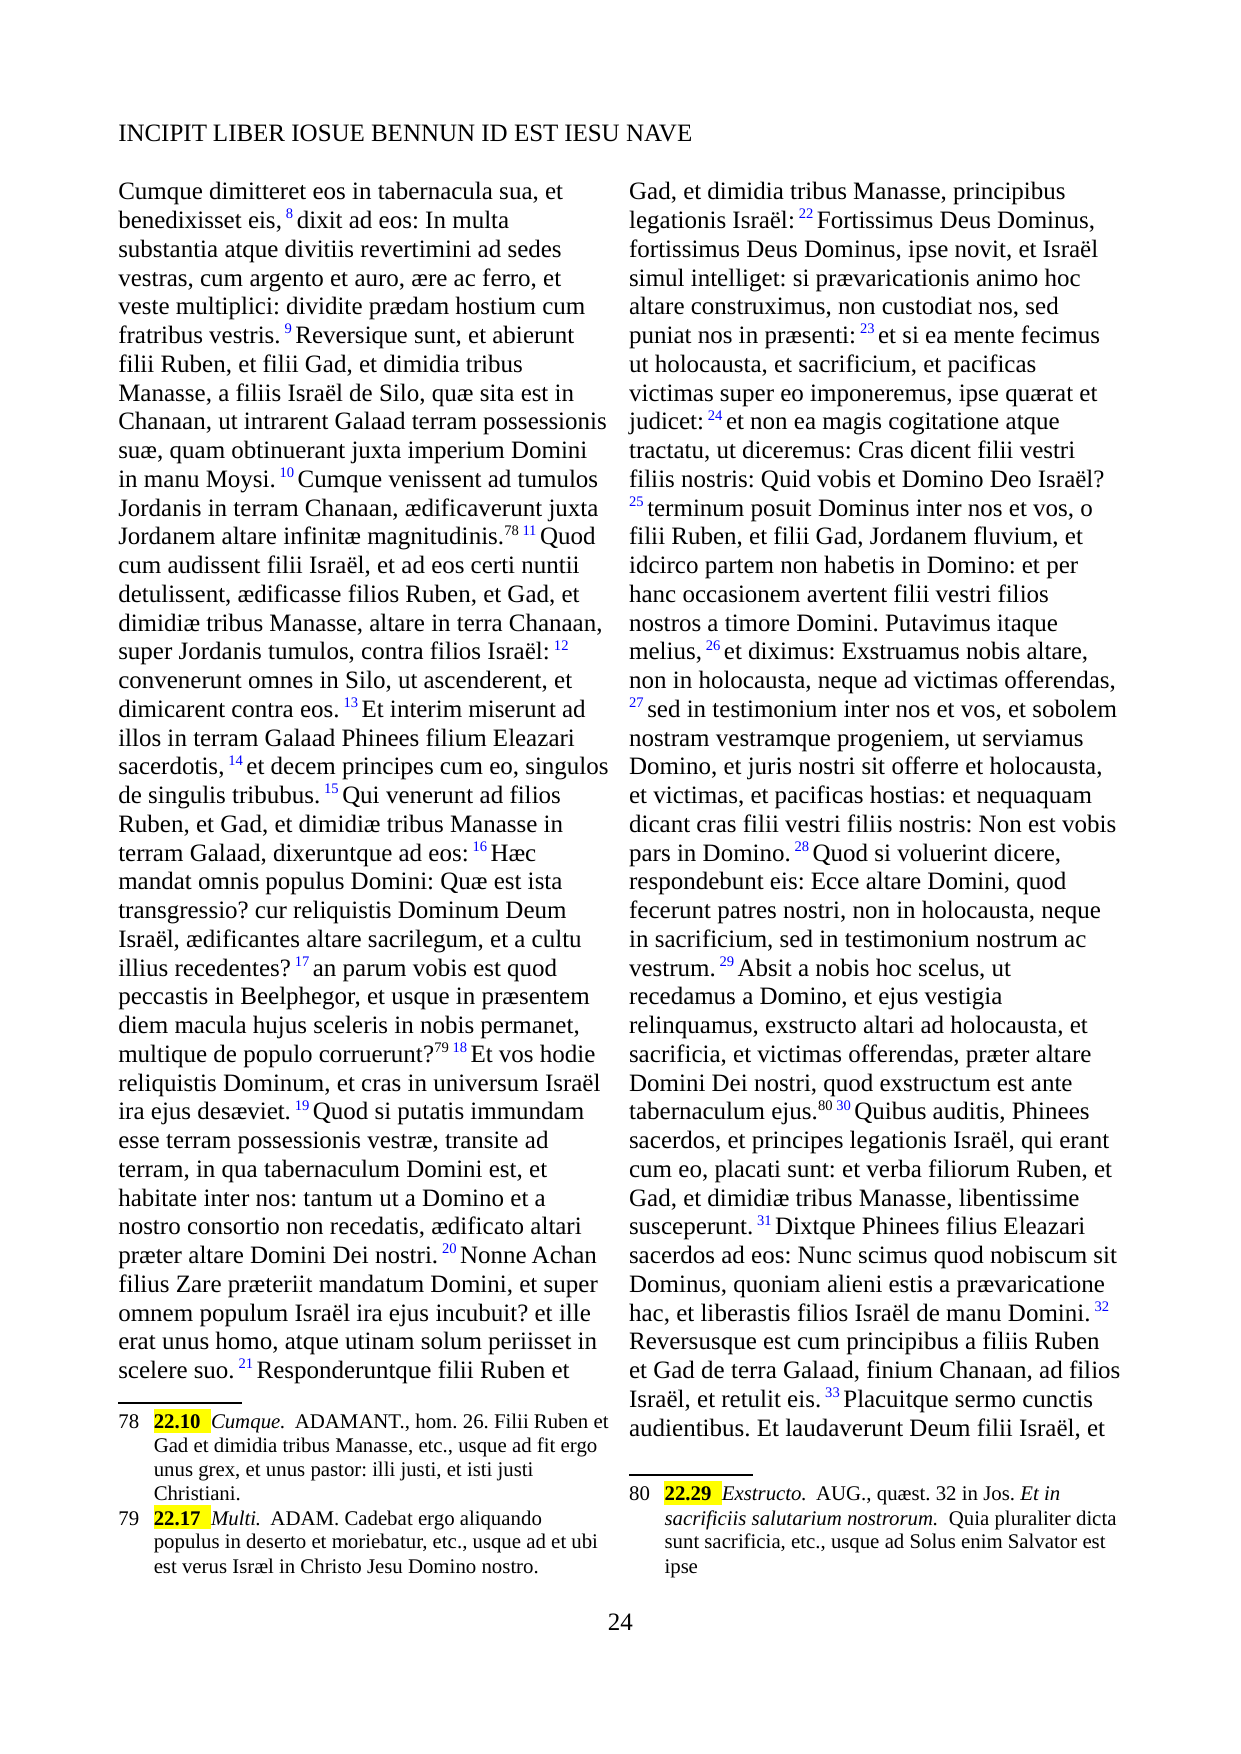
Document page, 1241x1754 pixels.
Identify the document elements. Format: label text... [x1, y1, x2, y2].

text 22.17 Multi. ADAM. Cadebat ergo aliquando populus in deserto et moriebatur, etc., usque ad et ubi est verus Isræl in Christo Jesu Domino nostro. [118, 1505, 611, 1578]
text Gad, et dimidia tribus Manasse, principibus legationis Israël: 22 Fortissimus Deus Dominus, fortissimus Deus Dominus, ipse novit, et Israël simul intelliget: si prævaricationis animo hoc altare construximus, non custodiat nos, sed puniat nos in præsenti: 23 et si ea mente fecimus ut holocausta, et sacrificium, et pacificas victimas super eo imponeremus, ipse quærat et judicet: 24 et non ea magis cogitatione atque tractatu, ut diceremus: Cras dicent filii vestri filiis nostris: Quid vobis et Domino Deo Israël? 25 terminum posuit Dominus inter nos et vos, o filii Ruben, et filii Gad, Jordanem fluvium, et idcirco partem non habetis in Domino: et per hanc occasionem avertent filii vestri filios nostros a timore Domini. Putavimus itaque melius, 26 et diximus: Exstruamus nobis altare, non in holocausta, neque ad victimas offerendas, 27 sed in testimonium inter nos et vos, et sobolem nostram vestramque progeniem, ut serviamus Domino, et juris nostri sit offerre et holocausta, et victimas, et pacificas hostias: et nequaquam dicant cras filii vestri filiis nostris: Non est vobis pars in Domino. 28 Quod si voluerint dicere, respondebunt eis: Ecce altare Domini, quod fecerunt patres nostri, non in holocausta, neque in sacrificium, sed in testimonium nostrum ac vestrum. 29 Absit a nobis hoc scelus, ut recedamus a Domino, et ejus vestigia relinquamus, exstructo altari ad holocausta, et sacrificia, et victimas offerendas, præter altare Domini Dei nostri, quod exstructum est ante tabernaculum ejus. 30 Quibus auditis, Phinees sacerdos, et principes legationis Israël, qui erant cum eo, placati sunt: et verba filiorum Ruben, et Gad, et dimidiæ tribus Manasse, libentissime susceperunt. 31 Dixtque Phinees filius Eleazari sacerdos ad eos: Nunc scimus quod nobiscum sit Dominus, quoniam alieni estis a prævaricatione hac, et liberastis filios Israël de manu Domini. 32 Reversusque est cum principibus a filiis Ruben et Gad de terra Galaad, finium Chanaan, ad filios Israël, et retulit eis. 33 Placuitque sermo cunctis audientibus. Et laudaverunt Deum filii Israël, et [629, 176, 1122, 1441]
text 22.10 Cumque. ADAMANT., hom. 26. Filii Ruben et Gad et dimidia tribus Manasse, etc., usque ad fit ergo unus grex, et unus pastor: illi justi, et isti justi Christiani. [118, 1409, 611, 1505]
text 22.29 Exstructo. AUG., quæst. 32 in Jos. Et in sacrificiis salutarium nostrorum. Quia pluraliter dicta sunt sacrificia, etc., usque ad Solus enim Salvator est ipse [629, 1481, 1122, 1578]
text Cumque dimitteret eos in tabernacula sua, et benedixisset eis, 8 dixit ad eos: In multa substantia atque divitiis revertimini ad sedes vestras, cum argento et auro, ære ac ferro, et veste multiplici: dividite prædam hostium cum fratribus vestris. 9 Reversique sunt, et abierunt filii Ruben, et filii Gad, et dimidia tribus Manasse, a filiis Israël de Silo, quæ sita est in Chanaan, ut intrarent Galaad terram possessionis suæ, quam obtinuerant juxta imperium Domini in manu Moysi. 10 Cumque venissent ad tumulos Jordanis in terram Chanaan, ædificaverunt juxta Jordanem altare infinitæ magnitudinis. 11 Quod cum audissent filii Israël, et ad eos certi nuntii detulissent, ædificasse filios Ruben, et Gad, et dimidiæ tribus Manasse, altare in terra Chanaan, super Jordanis tumulos, contra filios Israël: 12 convenerunt omnes in Silo, ut ascenderent, et dimicarent contra eos. 13 Et interim miserunt ad illos in terram Galaad Phinees filium Eleazari sacerdotis, 14 et decem principes cum eo, singulos de singulis tribubus. 15 Qui venerunt ad filios Ruben, et Gad, et dimidiæ tribus Manasse in terram Galaad, dixeruntque ad eos: 16 Hæc mandat omnis populus Domini: Quæ est ista transgressio? cur reliquistis Dominum Deum Israël, ædificantes altare sacrilegum, et a cultu illius recedentes? 17 an parum vobis est quod peccastis in Beelphegor, et usque in præsentem diem macula hujus sceleris in nobis permanet, multique de populo corruerunt? 18 Et vos hodie reliquistis Dominum, et cras in universum Israël ira ejus desæviet. 19 Quod si putatis immundam esse terram possessionis vestræ, transite ad terram, in qua tabernaculum Domini est, et habitate inter nos: tantum ut a Domino et a nostro consortio non recedatis, ædificato altari præter altare Domini Dei nostri. 20 Nonne Achan filius Zare præteriit mandatum Domini, et super omnem populum Israël ira ejus incubuit? et ille erat unus homo, atque utinam solum periisset in scelere suo. 21 Responderuntque filii Ruben et [118, 176, 611, 1384]
